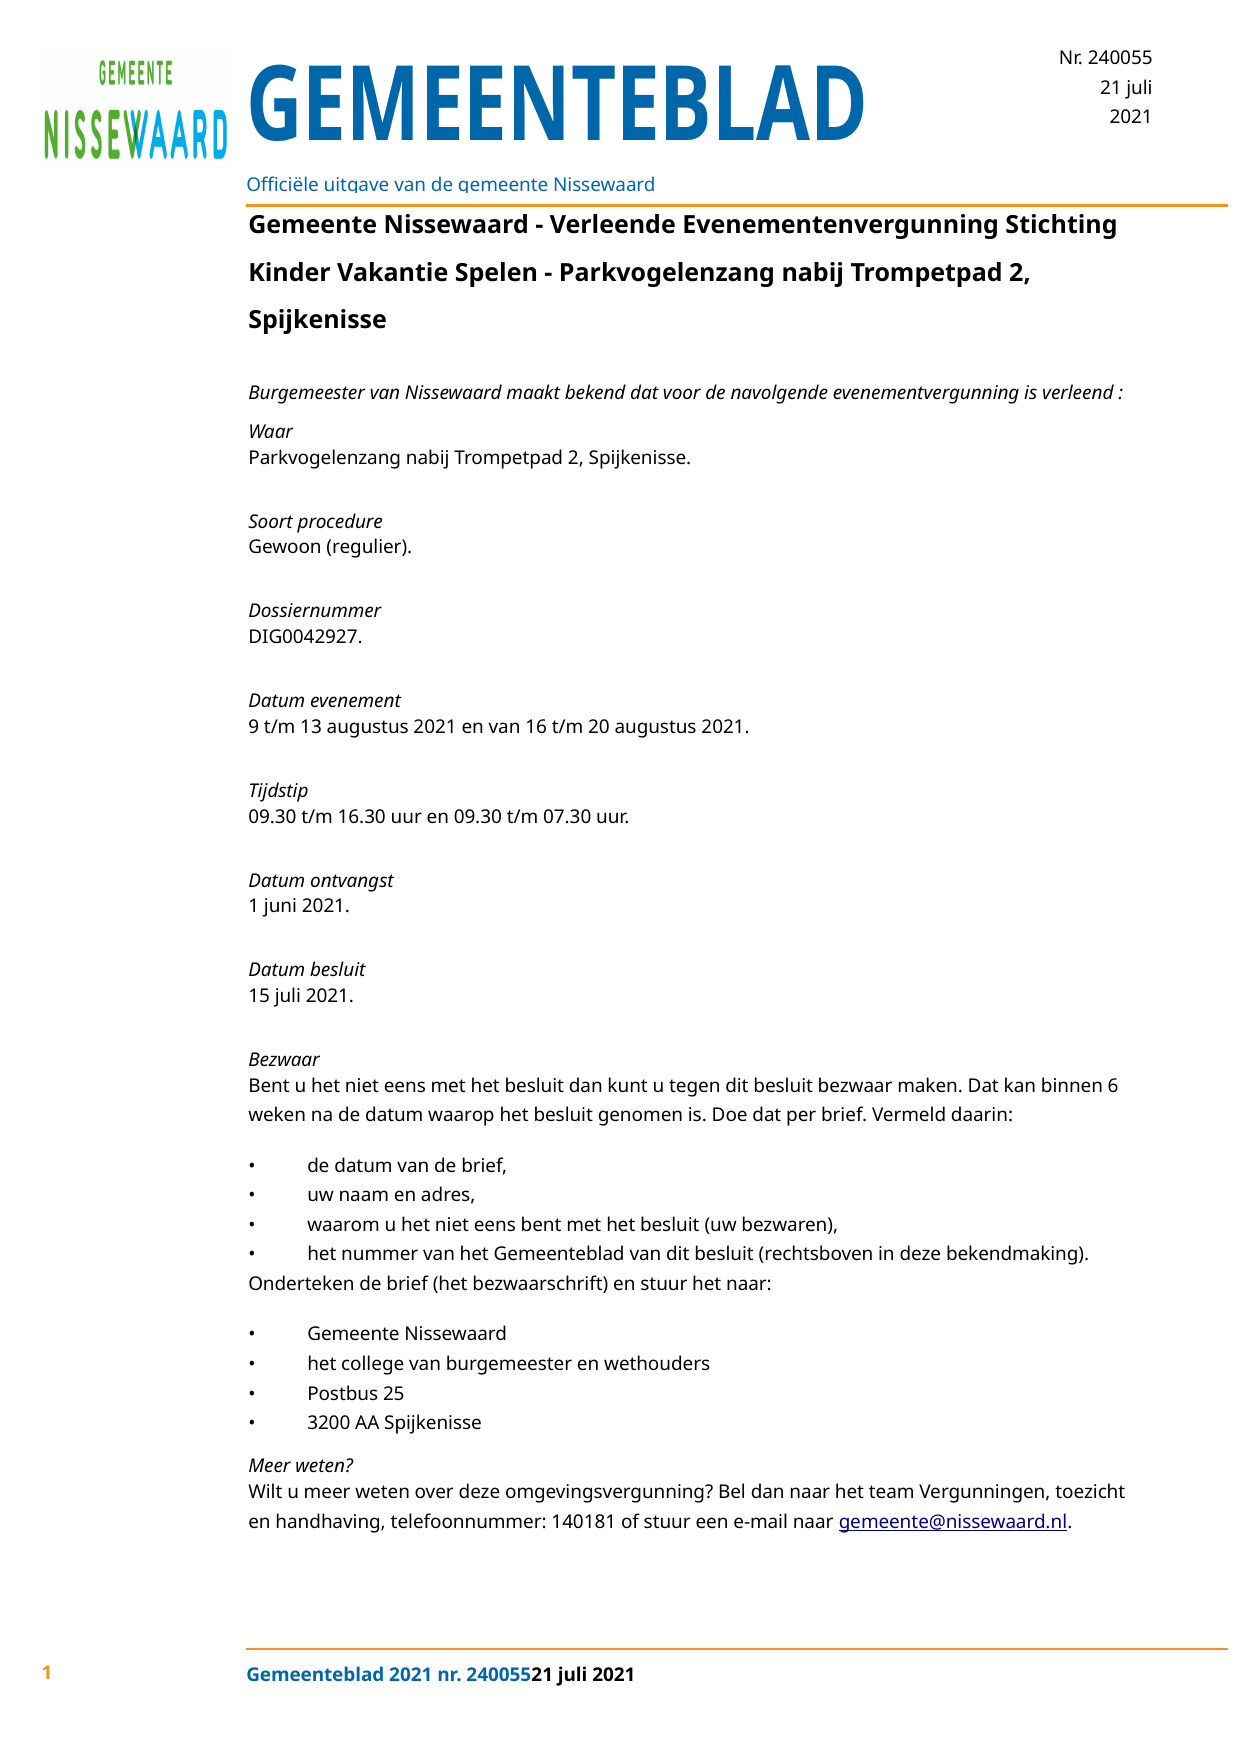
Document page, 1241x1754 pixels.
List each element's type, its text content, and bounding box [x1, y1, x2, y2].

text Waar [248, 418, 1152, 444]
text 15 juli 2021. [248, 982, 1152, 1008]
text Bezwaar [248, 1046, 1152, 1072]
list het college van burgemeester en wethouders [248, 1350, 1152, 1376]
text Soort procedure [248, 508, 1152, 534]
list de datum van de brief, [248, 1152, 1152, 1178]
text 1 juni 2021. [248, 892, 1152, 918]
text Bent u het niet eens met het besluit dan kunt u tegen dit besluit bezwaar maken. Dat kan binnen 6 weken na de datum waarop het besluit genomen is. Doe dat per brief. Vermeld daarin: [248, 1072, 1152, 1127]
text 9 t/m 13 augustus 2021 en van 16 t/m 20 augustus 2021. [248, 713, 1152, 739]
text Gemeente Nissewaard - Verleende Evenementenvergunning Stichting Kinder Vakantie Spelen - Parkvogelenzang nabij Trompetpad 2, Spijkenisse [248, 207, 1152, 336]
text Onderteken de brief (het bezwaarschrift) en stuur het naar: [248, 1270, 1152, 1296]
list Gemeente Nissewaard [248, 1321, 1152, 1346]
list 3200 AA Spijkenisse [248, 1409, 1152, 1435]
text Meer weten? [248, 1452, 1152, 1478]
text Datum besluit [248, 956, 1152, 982]
text Datum evenement [248, 687, 1152, 713]
text 09.30 t/m 16.30 uur en 09.30 t/m 07.30 uur. [248, 803, 1152, 828]
text Burgemeester van Nissewaard maakt bekend dat voor de navolgende evenementvergunning is verleend : [248, 379, 1152, 405]
text Parkvogelenzang nabij Trompetpad 2, Spijkenisse. [248, 444, 1152, 470]
text Tijdstip [248, 777, 1152, 803]
text Datum ontvangst [248, 867, 1152, 892]
text Dossiernummer [248, 598, 1152, 623]
list uw naam en adres, [248, 1181, 1152, 1207]
picture [41, 47, 231, 172]
text Wilt u meer weten over deze omgevingsvergunning? Bel dan naar het team Vergunningen, toezicht en handhaving, telefoonnummer: 140181 of stuur een e-mail naar gemeente@nissewaard.nl. [248, 1478, 1152, 1533]
list waarom u het niet eens bent met het besluit (uw bezwaren), [248, 1211, 1152, 1237]
text Gewoon (regulier). [248, 534, 1152, 559]
list Postbus 25 [248, 1380, 1152, 1406]
list het nummer van het Gemeenteblad van dit besluit (rechtsboven in deze bekendmaking). [248, 1241, 1152, 1266]
text DIG0042927. [248, 623, 1152, 649]
